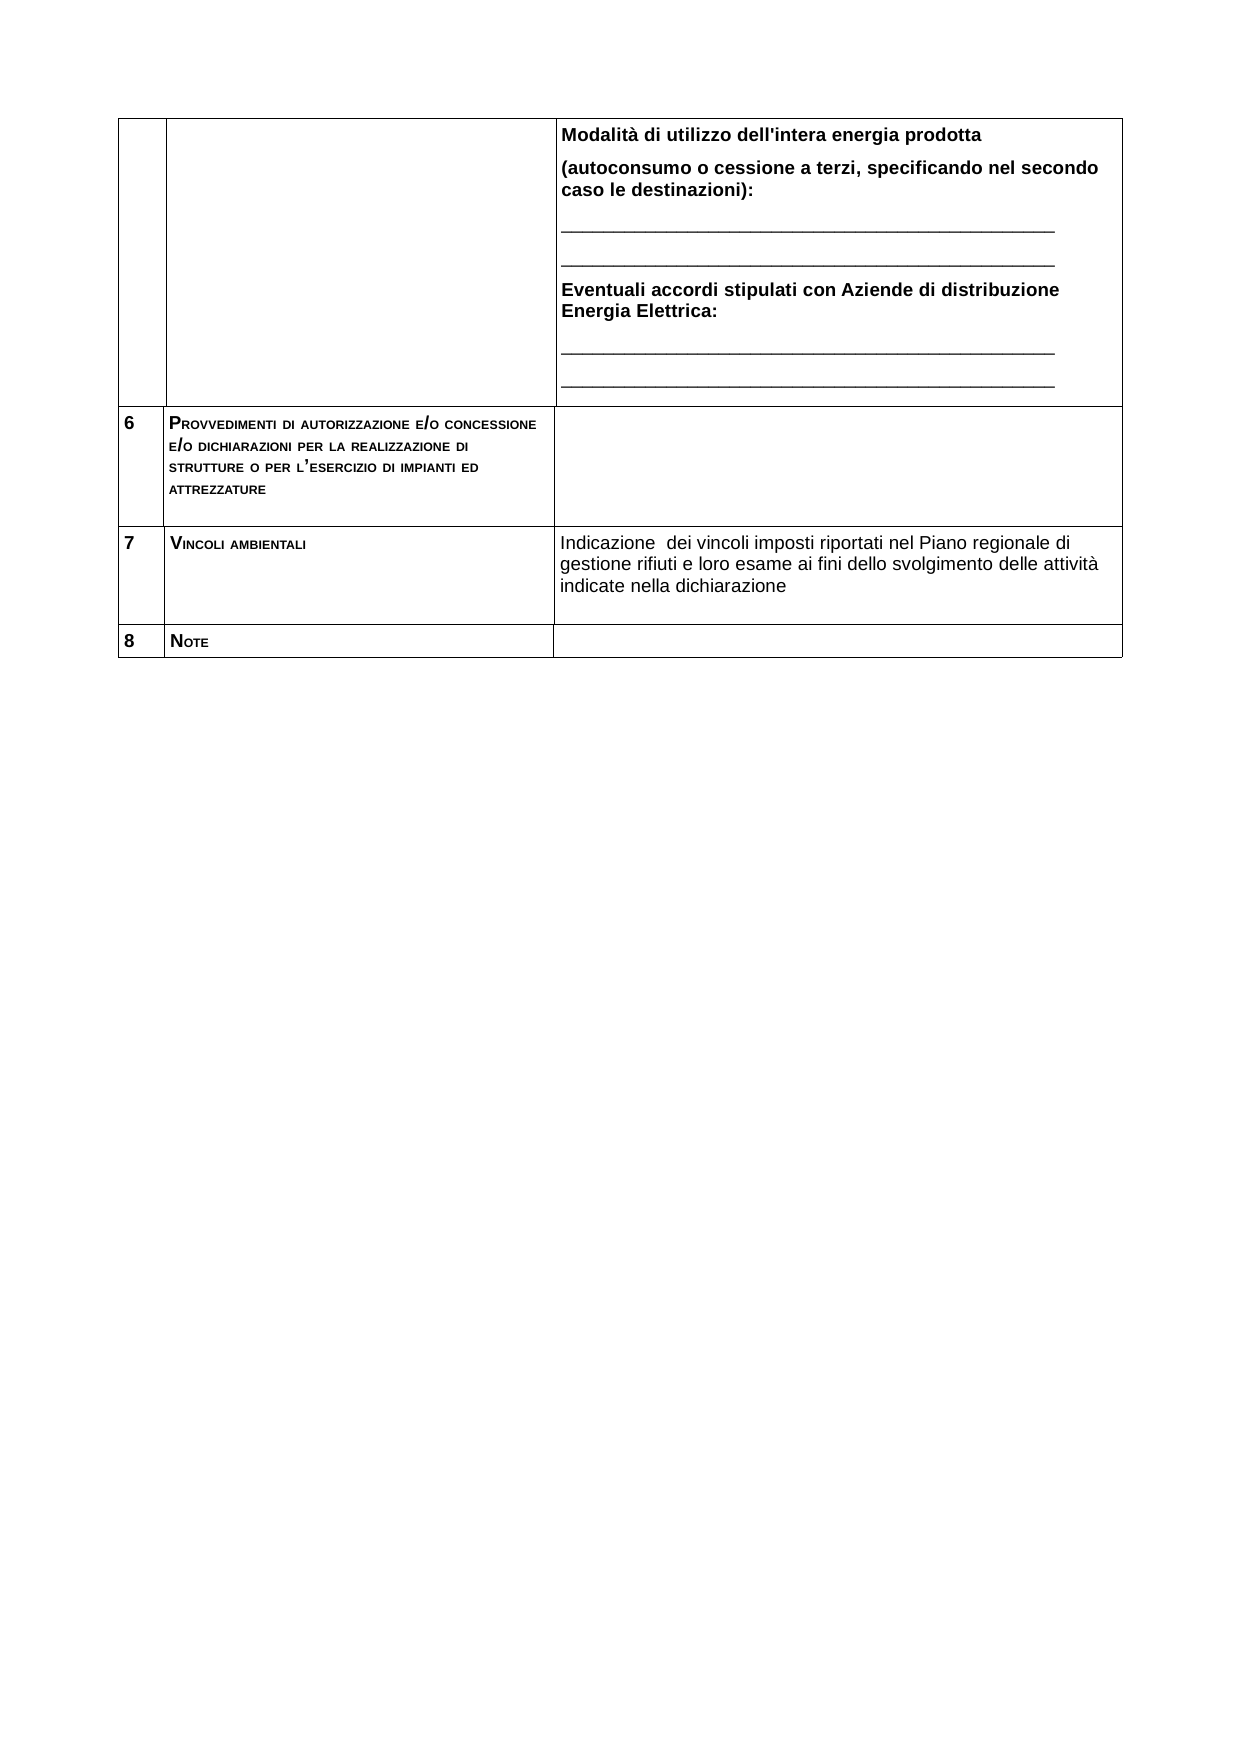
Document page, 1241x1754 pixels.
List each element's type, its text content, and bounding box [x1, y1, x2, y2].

table_header [555, 407, 1122, 526]
table_header [554, 625, 1122, 657]
table_header 6 [119, 407, 163, 526]
table_header Indicazione dei vincoli imposti riportati nel Piano regionale di gestione rifiuti e loro esame ai fini dello svolgimento delle attività indicate nella dichiarazione [555, 527, 1122, 623]
table_header Provvedimenti di autorizzazione e/o concessione e/o dichiarazioni per la realizzazione di strutture o per l’esercizio di impianti ed attrezzature [164, 407, 554, 526]
table_header Modalità di utilizzo dell'intera energia prodotta (autoconsumo o cessione a terzi, specificando nel secondo caso le destinazioni): _______________________________________________ _______________________________________________ Eventuali accordi stipulati con Aziende di distribuzione Energia Elettrica: _______________________________________________ _______________________________________________ [557, 119, 1122, 406]
table_header 7 [119, 527, 164, 623]
table_header [167, 119, 556, 406]
table_header 8 [119, 625, 164, 657]
table_header Note [165, 625, 553, 657]
table_header Vincoli ambientali [165, 527, 554, 623]
table_header [119, 119, 166, 406]
